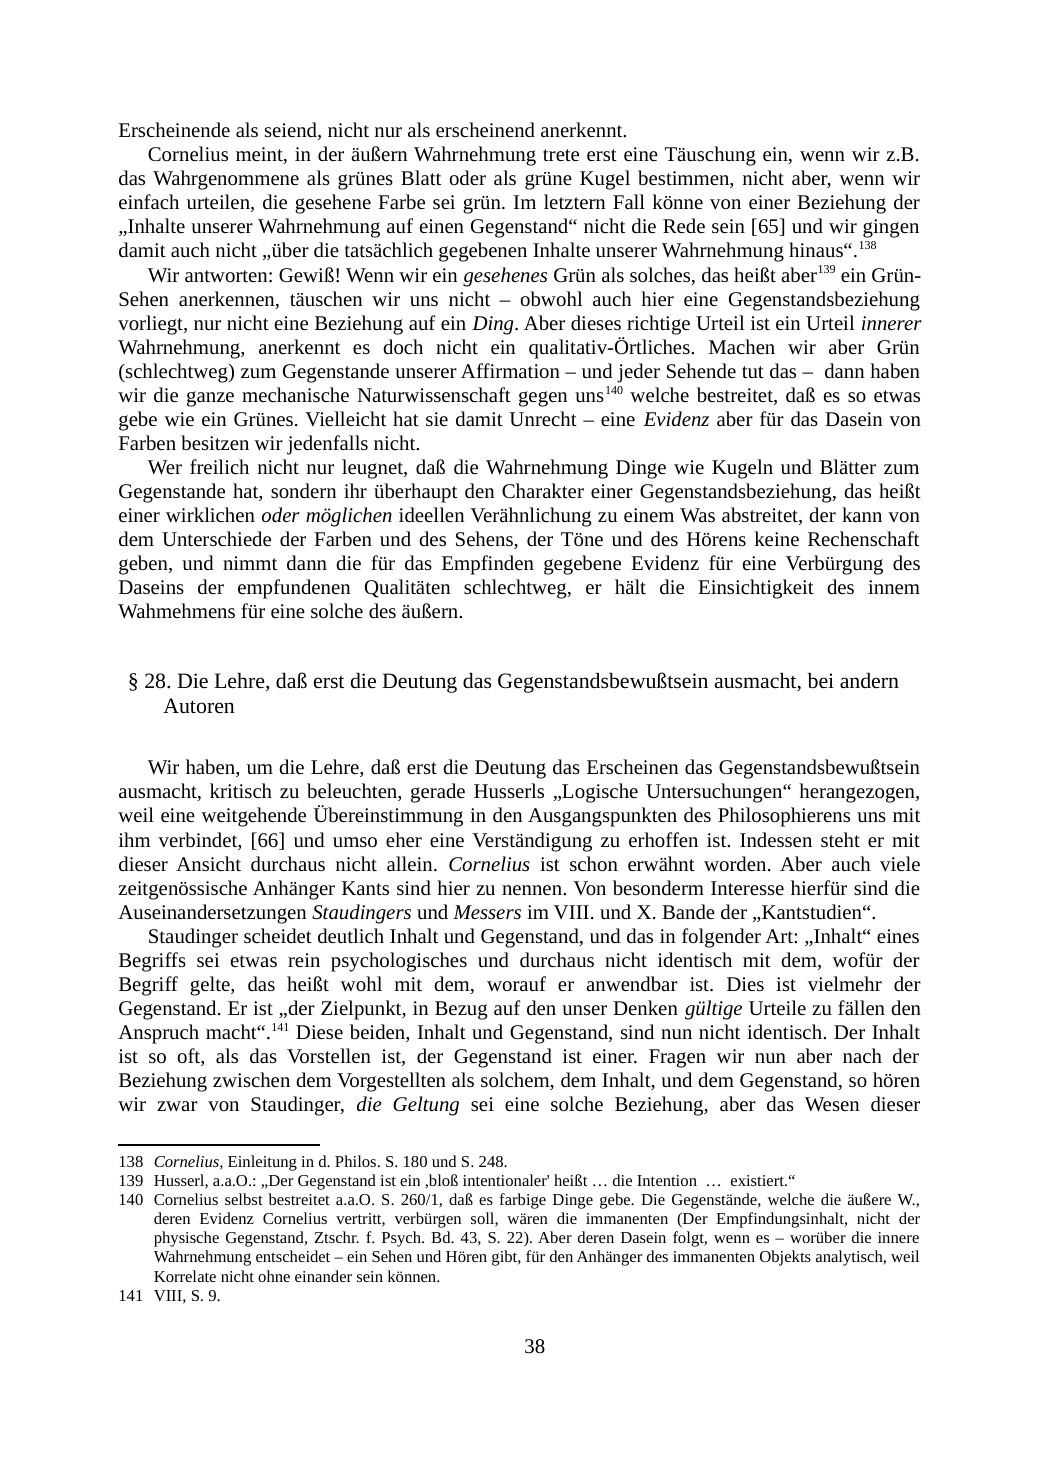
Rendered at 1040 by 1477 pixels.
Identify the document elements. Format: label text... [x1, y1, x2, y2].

text Cornelius, Einleitung in d. Philos. S. 180 und S. 248. [118, 1151, 921, 1171]
text VIII, S. 9. [118, 1286, 921, 1305]
text Erscheinende als seiend, nicht nur als erscheinend anerkennt. [118, 118, 921, 142]
text Wir haben, um die Lehre, daß erst die Deutung das Erscheinen das Gegenstandsbewußtsein ausmacht, kritisch zu beleuchten, gerade Husserls „Logische Untersuchungen“ herangezogen, weil eine weitgehende Übereinstimmung in den Ausgangspunkten des Philosophierens uns mit ihm verbindet, [66] und umso eher eine Verständigung zu erhoffen ist. Indessen steht er mit dieser Ansicht durchaus nicht allein. Cornelius ist schon erwähnt worden. Aber auch viele zeitgenössische Anhänger Kants sind hier zu nennen. Von besonderm Interesse hierfür sind die Auseinandersetzungen Staudingers und Messers im VIII. und X. Bande der „Kantstudien“. [118, 755, 921, 924]
text Husserl, a.a.O.: „Der Gegenstand ist ein ,bloß intentionaler' heißt … die Intention … existiert.“ [118, 1171, 921, 1190]
text Staudinger scheidet deutlich Inhalt und Gegenstand, und das in folgender Art: „Inhalt“ eines Begriffs sei etwas rein psychologisches und durchaus nicht identisch mit dem, wofür der Begriff gelte, das heißt wohl mit dem, worauf er anwendbar ist. Dies ist vielmehr der Gegenstand. Er ist „der Zielpunkt, in Bezug auf den unser Denken gültige Urteile zu fällen den Anspruch macht“. Diese beiden, Inhalt und Gegenstand, sind nun nicht identisch. Der Inhalt ist so oft, als das Vorstellen ist, der Gegenstand ist einer. Fragen wir nun aber nach der Beziehung zwischen dem Vorgestellten als solchem, dem Inhalt, und dem Gegenstand, so hören wir zwar von Staudinger, die Geltung sei eine solche Beziehung, aber das Wesen dieser [118, 924, 921, 1116]
text Cornelius selbst bestreitet a.a.O. S. 260/1, daß es farbige Dinge gebe. Die Gegenstände, welche die äußere W., deren Evidenz Cornelius vertritt, verbürgen soll, wären die immanenten (Der Empfindungsinhalt, nicht der physische Gegenstand, Ztschr. f. Psych. Bd. 43, S. 22). Aber deren Dasein folgt, wenn es – worüber die innere Wahrnehmung entscheidet – ein Sehen und Hören gibt, für den Anhänger des immanenten Objekts analytisch, weil Korrelate nicht ohne einander sein können. [118, 1190, 921, 1286]
subtitle § 28. Die Lehre, daß erst die Deutung das Gegenstandsbewußtsein ausmacht, bei andern Autoren [128, 668, 921, 719]
text Wir antworten: Gewiß! Wenn wir ein gesehenes Grün als solches, das heißt aber ein Grün-Sehen anerkennen, täuschen wir uns nicht – obwohl auch hier eine Gegenstandsbeziehung vorliegt, nur nicht eine Beziehung auf ein Ding. Aber dieses richtige Urteil ist ein Urteil innerer Wahrnehmung, anerkennt es doch nicht ein qualitativ-Örtliches. Machen wir aber Grün (schlechtweg) zum Gegenstande unserer Affirmation – und jeder Sehende tut das – dann haben wir die ganze mechanische Naturwissenschaft gegen uns welche bestreitet, daß es so etwas gebe wie ein Grünes. Vielleicht hat sie damit Unrecht – eine Evidenz aber für das Dasein von Farben besitzen wir jedenfalls nicht. [118, 262, 921, 455]
text Wer freilich nicht nur leugnet, daß die Wahrnehmung Dinge wie Kugeln und Blätter zum Gegenstande hat, sondern ihr überhaupt den Charakter einer Gegenstandsbeziehung, das heißt einer wirklichen oder möglichen ideellen Verähnlichung zu einem Was abstreitet, der kann von dem Unterschiede der Farben und des Sehens, der Töne und des Hörens keine Rechenschaft geben, und nimmt dann die für das Empfinden gegebene Evidenz für eine Verbürgung des Daseins der empfundenen Qualitäten schlechtweg, er hält die Einsichtigkeit des innem Wahmehmens für eine solche des äußern. [118, 455, 921, 623]
text Cornelius meint, in der äußern Wahrnehmung trete erst eine Täuschung ein, wenn wir z.B. das Wahrgenommene als grünes Blatt oder als grüne Kugel bestimmen, nicht aber, wenn wir einfach urteilen, die gesehene Farbe sei grün. Im letztern Fall könne von einer Beziehung der „Inhalte unserer Wahrnehmung auf einen Gegenstand“ nicht die Rede sein [65] und wir gingen damit auch nicht „über die tatsächlich gegebenen Inhalte unserer Wahrnehmung hinaus“. [118, 142, 921, 262]
